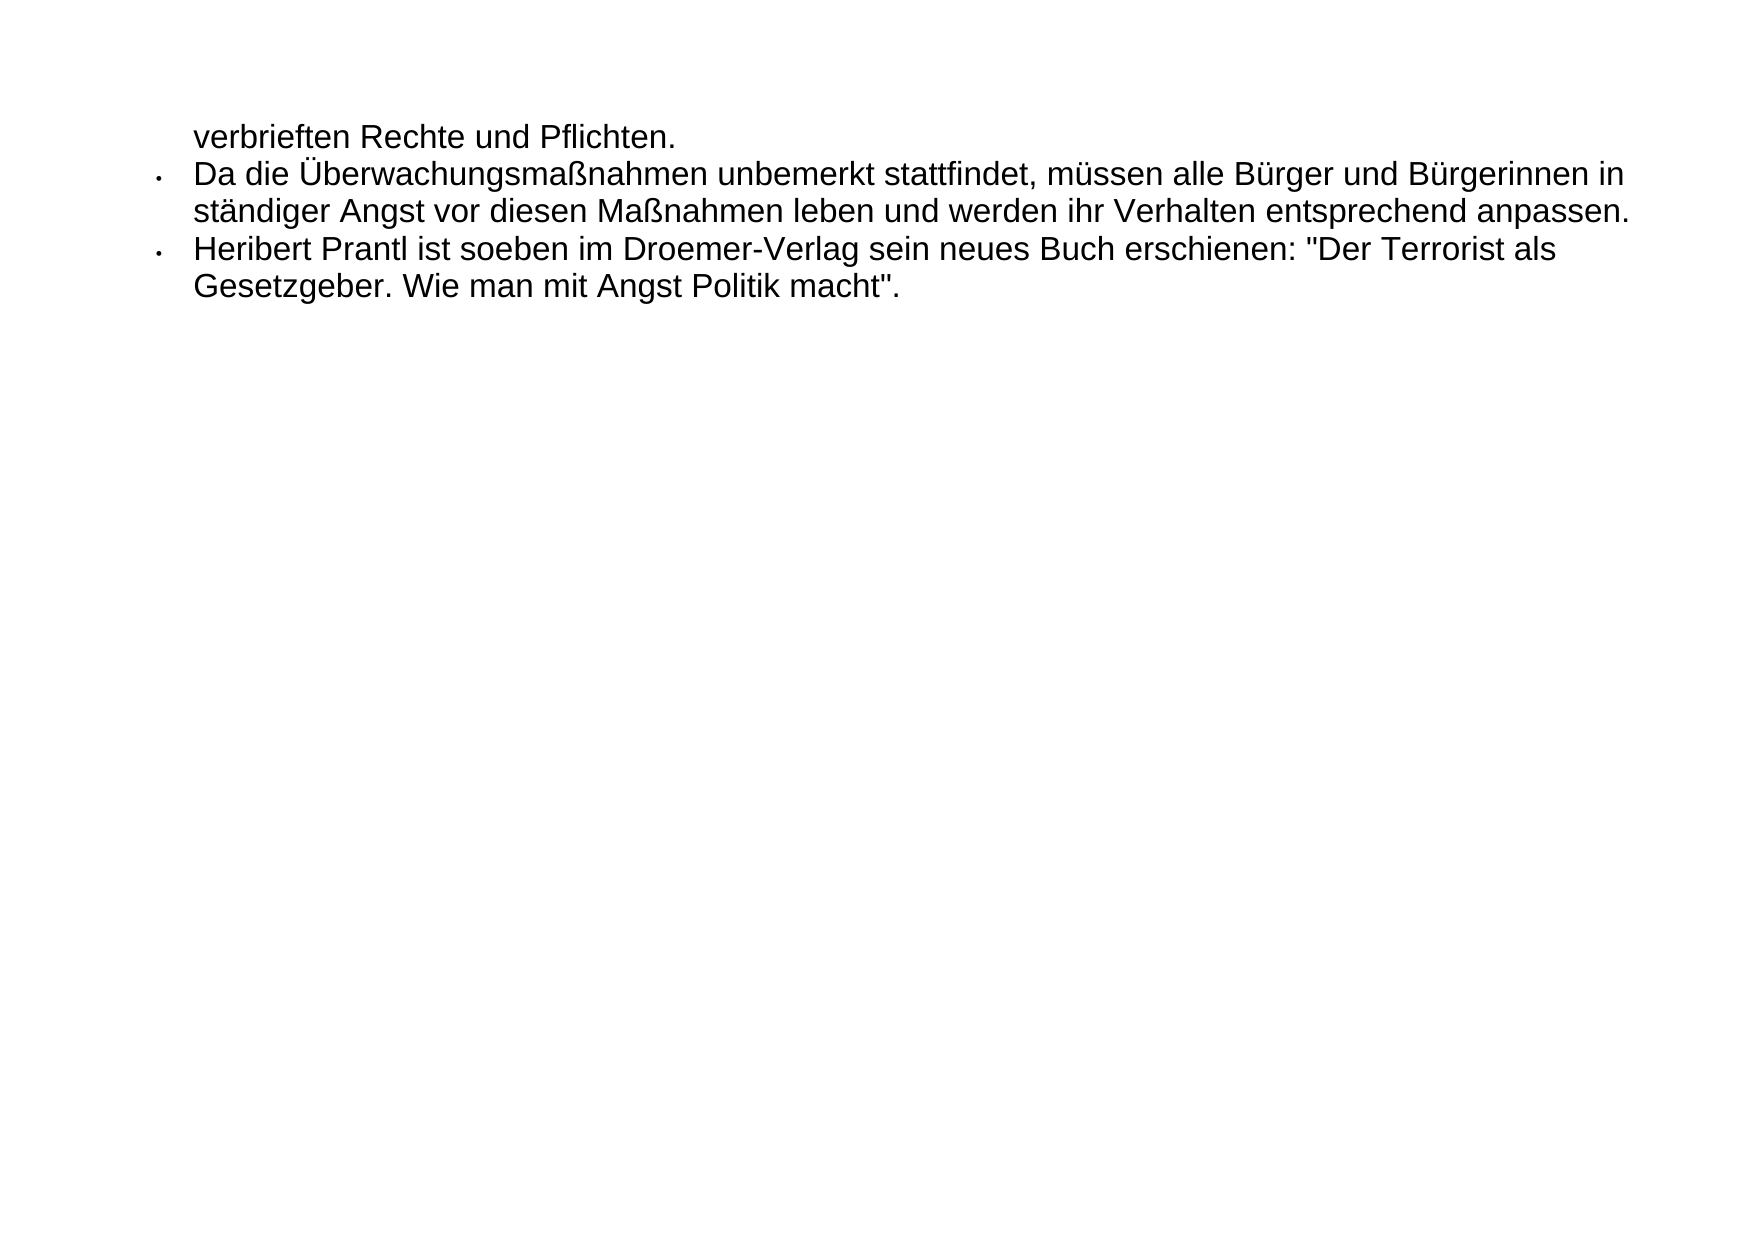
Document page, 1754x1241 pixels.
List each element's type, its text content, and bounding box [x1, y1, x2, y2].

list Heribert Prantl ist soeben im Droemer-Verlag sein neues Buch erschienen: "Der Terrorist als Gesetzgeber. Wie man mit Angst Politik macht". [156, 230, 1636, 304]
list Da die Überwachungsmaßnahmen unbemerkt stattfindet, müssen alle Bürger und Bürgerinnen in ständiger Angst vor diesen Maßnahmen leben und werden ihr Verhalten entsprechend anpassen. [156, 155, 1636, 230]
list verbrieften Rechte und Pflichten. [156, 118, 1636, 155]
